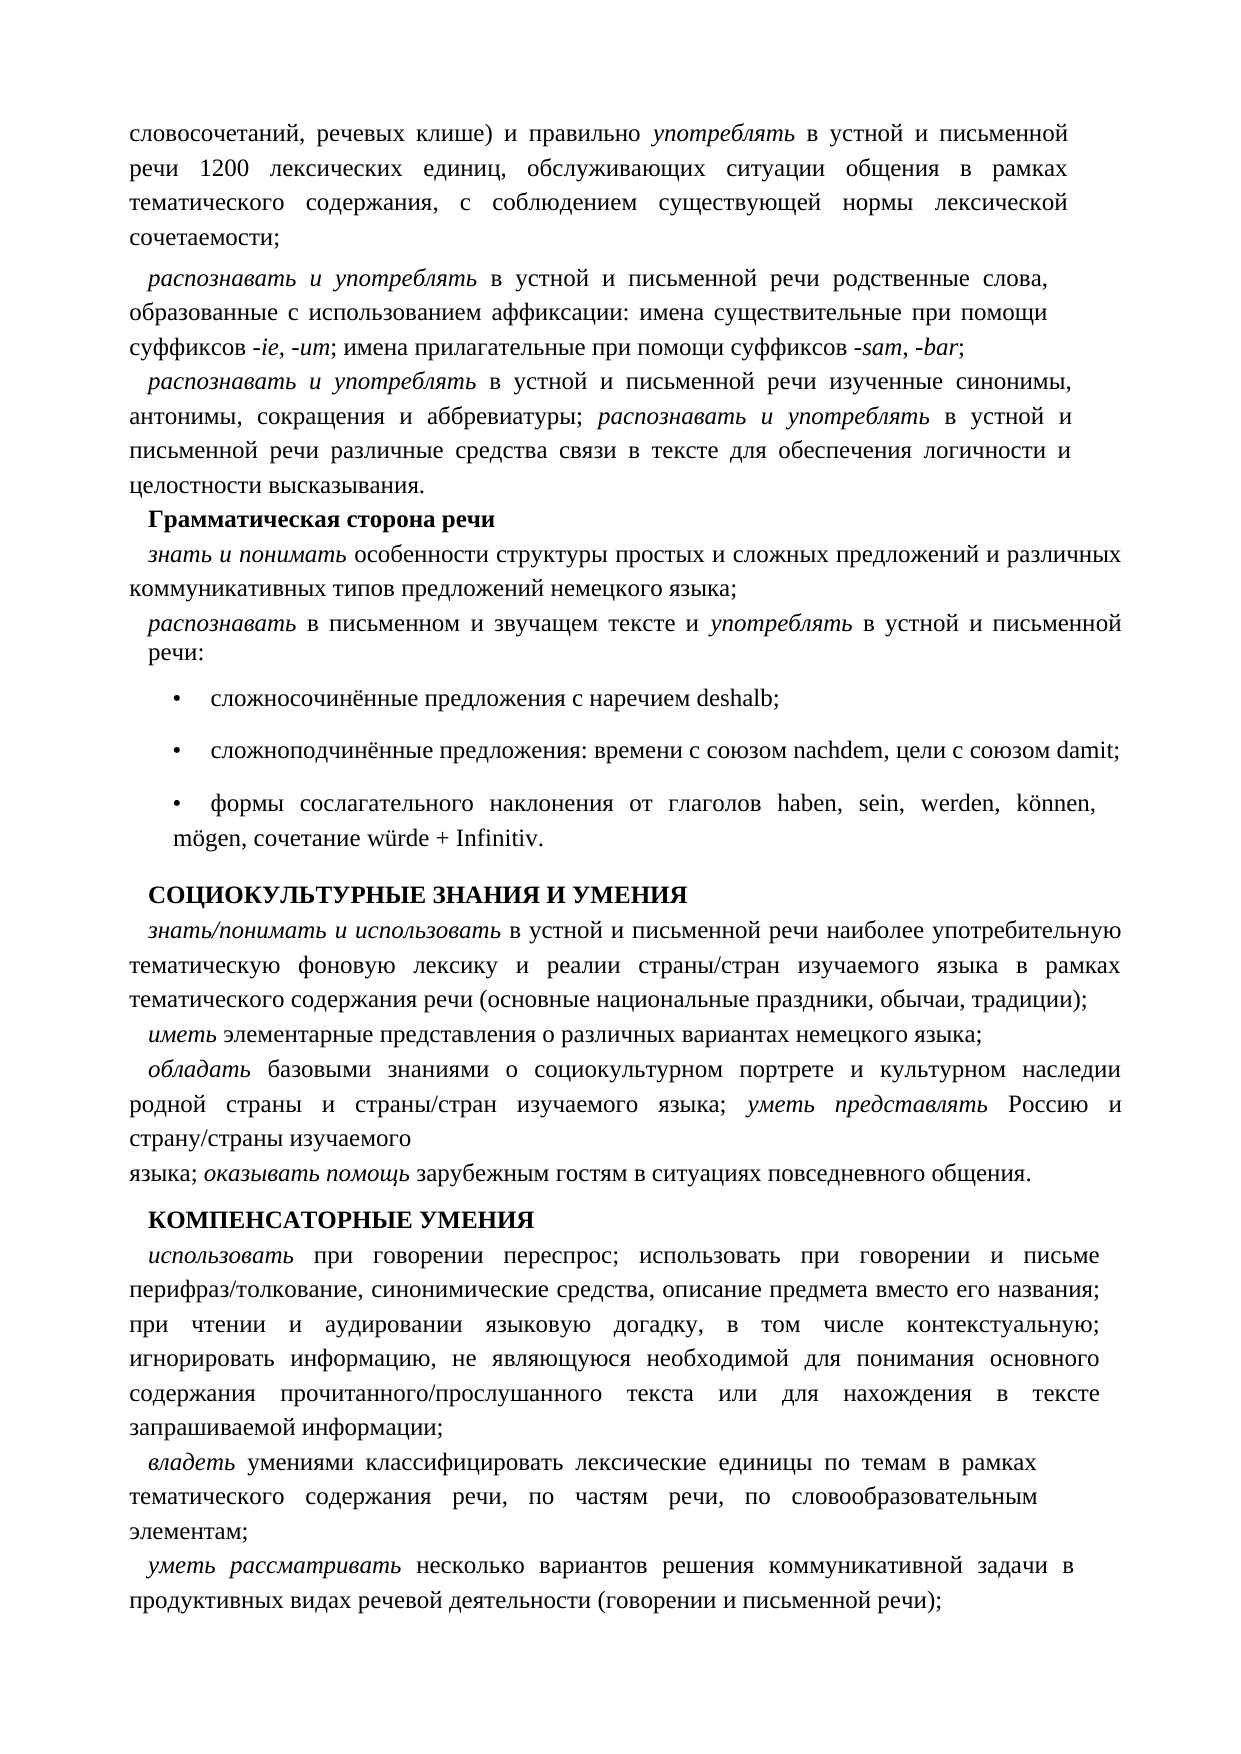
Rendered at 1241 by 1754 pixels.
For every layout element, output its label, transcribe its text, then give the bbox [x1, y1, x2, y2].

text обладать базовыми знаниями о социокультурном портрете и культурном наследии родной страны и страны/стран изучаемого языка; уметь представлять Россию и страну/страны изучаемого [129, 1054, 1122, 1152]
text СОЦИОКУЛЬТУРНЫЕ ЗНАНИЯ И УМЕНИЯ [148, 881, 1122, 909]
text владеть умениями классифицировать лексические единицы по темам в рамках тематического содержания речи, по частям речи, по словообразовательным элементам; [129, 1447, 1038, 1545]
list формы сослагательного наклонения от глаголов haben, sein, werden, können, mögen, сочетание würde + Infinitiv. [135, 788, 1097, 851]
text КОМПЕНСАТОРНЫЕ УМЕНИЯ [148, 1205, 1122, 1234]
text распознавать и употреблять в устной и письменной речи изученные синонимы, антонимы, сокращения и аббревиатуры; распознавать и употреблять в устной и письменной речи различные средства связи в тексте для обеспечения логичности и целостности высказывания. [129, 366, 1072, 498]
text Грамматическая сторона речи [148, 504, 1122, 533]
text использовать при говорении переспрос; использовать при говорении и письме перифраз/толкование, синонимические средства, описание предмета вместо его названия; при чтении и аудировании языковую догадку, в том числе контекстуальную; игнорировать информацию, не являющуюся необходимой для понимания основного содержания прочитанного/прослушанного текста или для нахождения в тексте запрашиваемой информации; [129, 1240, 1101, 1441]
text распознавать в письменном и звучащем тексте и употреблять в устной и письменной речи: [148, 608, 1122, 666]
text иметь элементарные представления о различных вариантах немецкого языка; [148, 1019, 1122, 1048]
text уметь рассматривать несколько вариантов решения коммуникативной задачи в продуктивных видах речевой деятельности (говорении и письменной речи); [129, 1550, 1074, 1614]
text знать/понимать и использовать в устной и письменной речи наиболее употребительную тематическую фоновую лексику и реалии страны/стран изучаемого языка в рамках тематического содержания речи (основные национальные праздники, обычаи, традиции); [129, 916, 1122, 1013]
text знать и понимать особенности структуры простых и сложных предложений и различных коммуникативных типов предложений немецкого языка; [129, 539, 1122, 602]
text языка; оказывать помощь зарубежным гостям в ситуациях повседневного общения. [129, 1158, 1122, 1186]
text словосочетаний, речевых клише) и правильно употреблять в устной и письменной речи 1200 лексических единиц, обслуживающих ситуации общения в рамках тематического содержания, с соблюдением существующей нормы лексической сочетаемости; [129, 118, 1069, 250]
text распознавать и употреблять в устной и письменной речи родственные слова, образованные с использованием аффиксации: имена существительные при помощи суффиксов -ie, -um; имена прилагательные при помощи суффиксов -sam, -bar; [129, 263, 1049, 361]
list сложносочинённые предложения с наречием deshalb; [173, 683, 1122, 712]
list сложноподчинённые предложения: времени с союзом nachdem, цели с союзом damit; [173, 736, 1122, 764]
